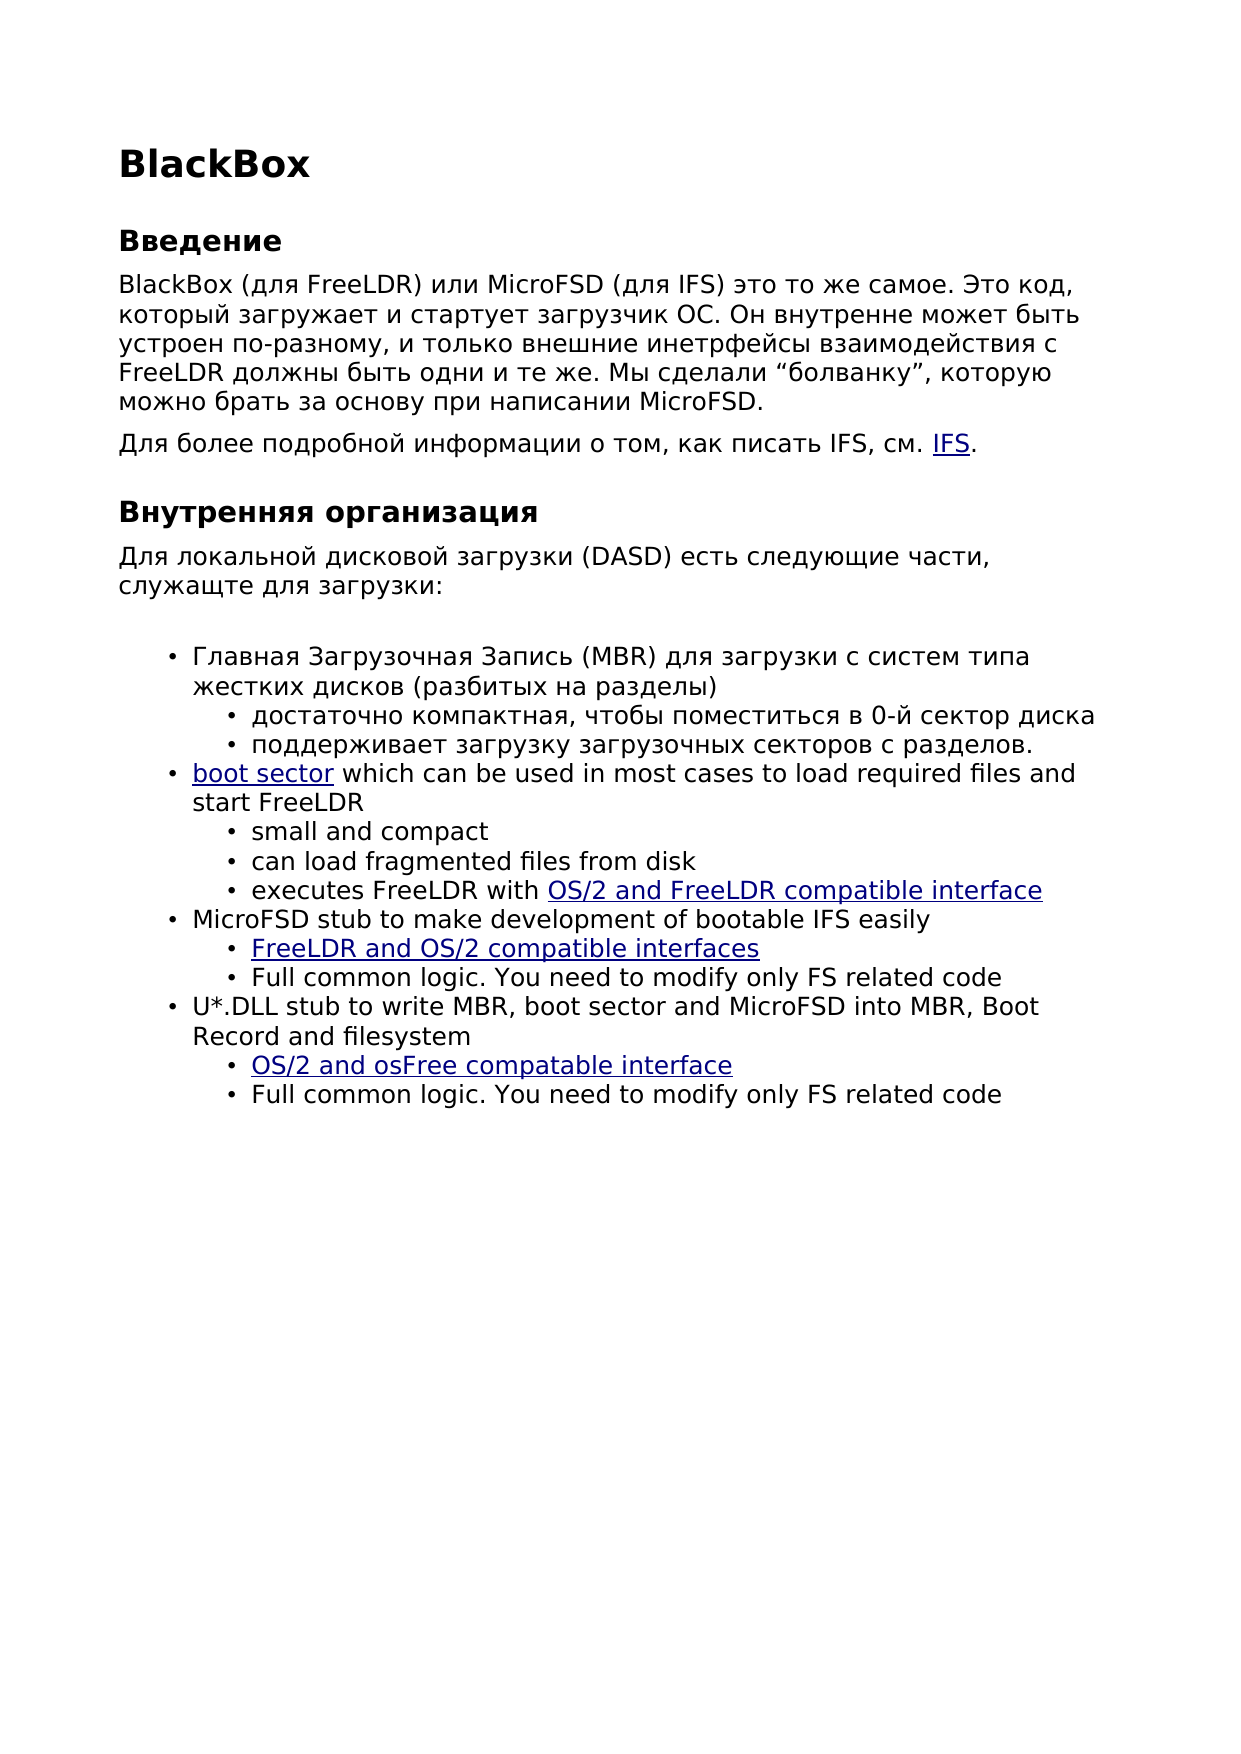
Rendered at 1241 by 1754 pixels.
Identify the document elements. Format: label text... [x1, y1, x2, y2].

list достаточно компактная, чтобы поместиться в 0-й сектор диска [236, 701, 1122, 730]
list OS/2 and osFree compatable interface [236, 1051, 1122, 1080]
list поддерживает загрузку загрузочных секторов с разделов. [236, 730, 1122, 759]
subtitle Внутренняя организация [118, 496, 1122, 530]
list boot sector which can be used in most cases to load required files and start FreeLDR [177, 759, 1122, 817]
list Главная Загрузочная Запись (MBR) для загрузки с систем типа жестких дисков (разбитых на разделы) [177, 642, 1122, 701]
subtitle Введение [118, 224, 1122, 258]
list U*.DLL stub to write MBR, boot sector and MicroFSD into MBR, Boot Record and filesystem [177, 992, 1122, 1051]
list small and compact [236, 817, 1122, 847]
list Full common logic. You need to modify only FS related code [236, 963, 1122, 992]
text Для локальной дисковой загрузки (DASD) есть следующие части, служащте для загрузки: [118, 542, 1122, 601]
list executes FreeLDR with OS/2 and FreeLDR compatible interface [236, 876, 1122, 905]
list can load fragmented files from disk [236, 847, 1122, 876]
list Full common logic. You need to modify only FS related code [236, 1080, 1122, 1109]
text BlackBox (для FreeLDR) или MicroFSD (для IFS) это то же самое. Это код, который загружает и стартует загрузчик ОС. Он внутренне может быть устроен по-разному, и только внешние инетрфейсы взаимодействия с FreeLDR должны быть одни и те же. Мы сделали “болванку”, которую можно брать за основу при написании MicroFSD. [118, 271, 1122, 417]
list MicroFSD stub to make development of bootable IFS easily [177, 905, 1122, 934]
list FreeLDR and OS/2 compatible interfaces [236, 934, 1122, 963]
text Для более подробной информации о том, как писать IFS, см. IFS. [118, 429, 1122, 458]
subtitle BlackBox [118, 143, 1122, 187]
